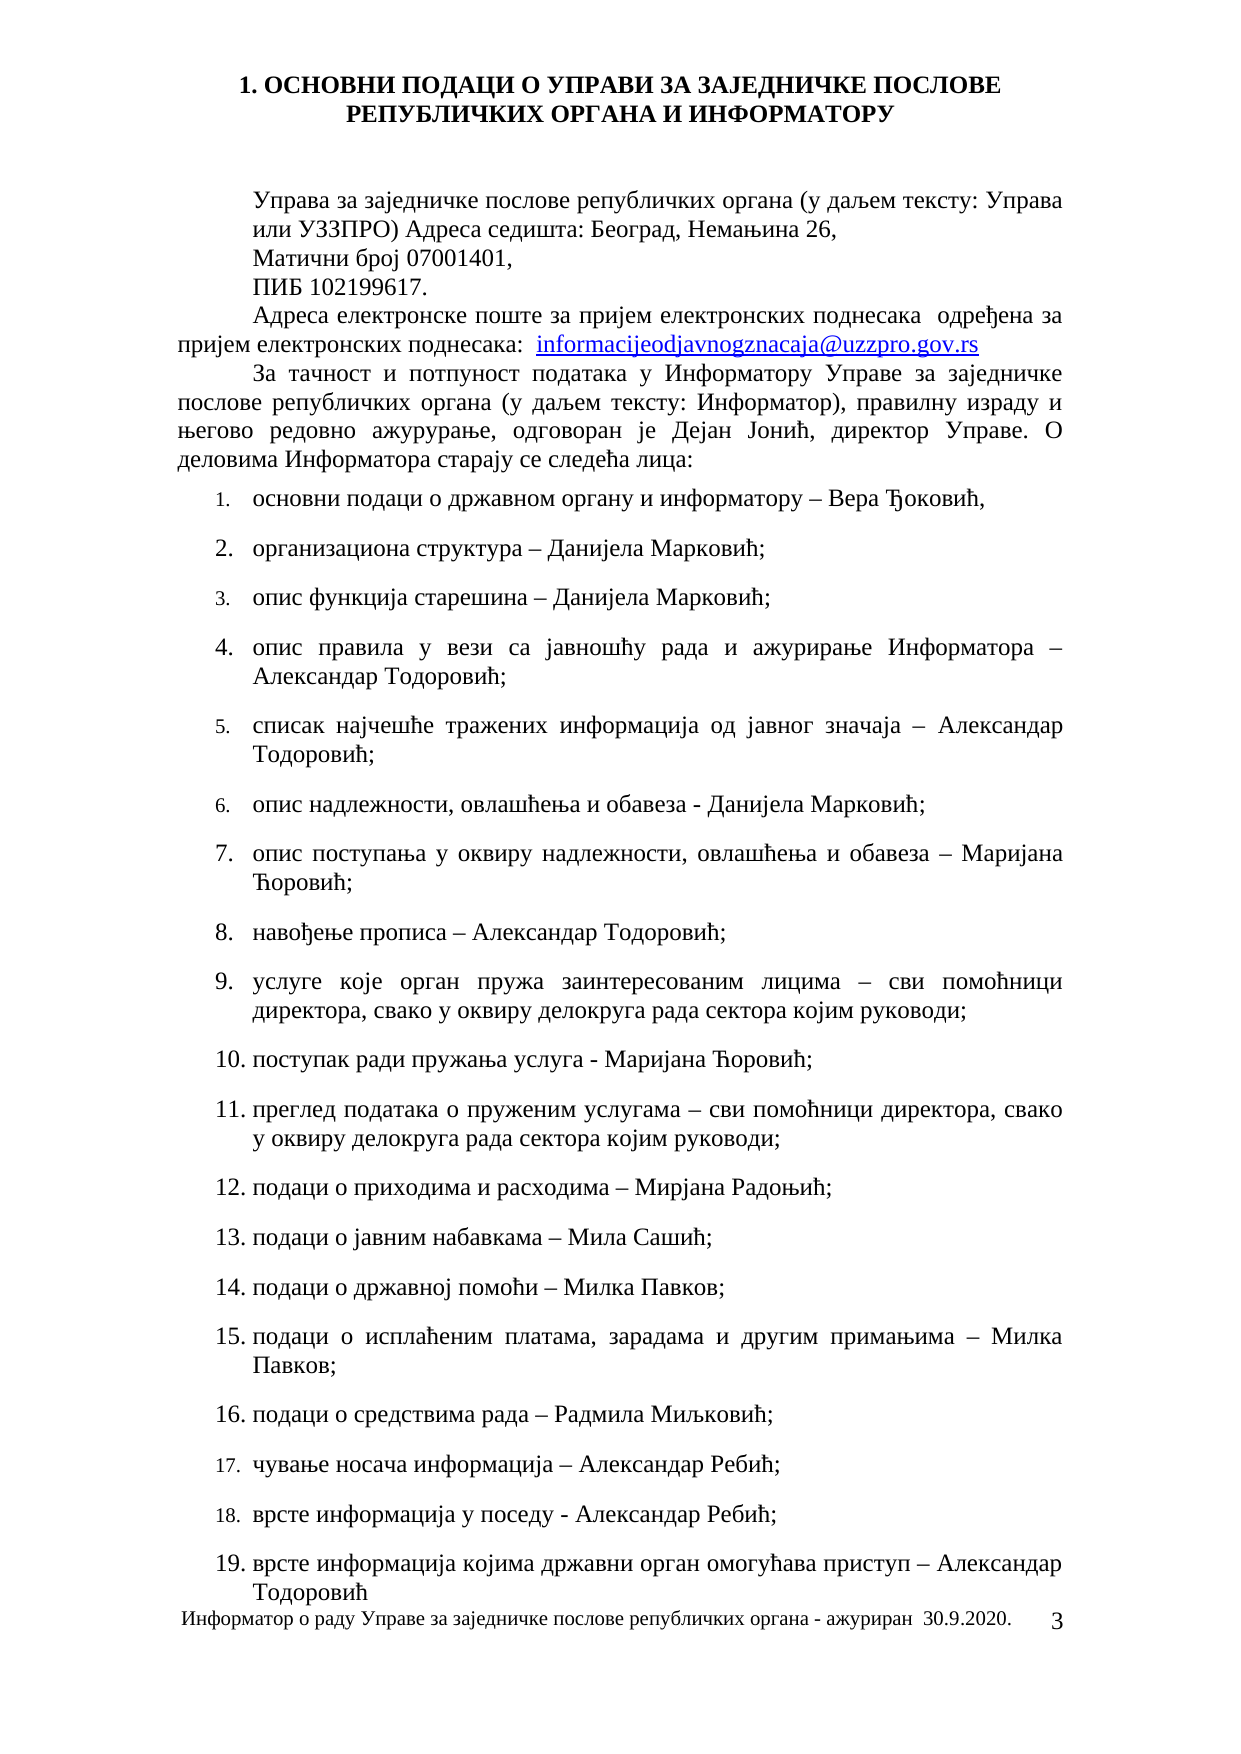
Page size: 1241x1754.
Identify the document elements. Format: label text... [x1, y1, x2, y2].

list опис надлежности, овлашћења и обавеза - Данијела Марковић; [215, 789, 1063, 817]
list навођење прописа – Александар Тодоровић; [215, 917, 1063, 945]
list опис поступања у оквиру надлежности, овлашћења и обавеза – Маријана Ћоровић; [215, 838, 1063, 896]
list поступак ради пружања услуга - Маријана Ћоровић; [215, 1044, 1063, 1073]
list основни подаци о државном органу и информатору – Вера Ђоковић, [215, 483, 1063, 512]
list преглед података о пруженим услугама – сви помоћници директора, свако у оквиру делокруга рада сектора којим руководи; [215, 1094, 1063, 1152]
list подаци о државној помоћи – Милка Павков; [215, 1272, 1063, 1300]
list подаци о средствима рада – Радмила Миљковић; [215, 1399, 1063, 1428]
text За тачност и потпуност података у Информатору Управе за заједничке послове републичких органа (у даљем тексту: Информатор), правилну израду и његово редовно ажурурање, одговоран је Дејан Јонић, директор Управе. О деловима Информатора старају се следећа лица: [177, 358, 1063, 473]
list врсте информација у поседу - Александар Ребић; [215, 1499, 1063, 1527]
list опис функција старешина – Данијела Марковић; [215, 582, 1063, 611]
text ПИБ 102199617. [252, 272, 1063, 300]
list опис правила у вези са јавношћу рада и ажурирање Информатора – Александар Тодоровић; [215, 632, 1063, 689]
text Управа за заједничке послове републичких органа (у даљем тексту: Управа или УЗЗПРО) Адреса седишта: Београд, Немањина 26, [252, 185, 1063, 243]
list подаци о приходима и расходима – Мирјана Радоњић; [215, 1172, 1063, 1201]
text 1. ОСНОВНИ ПОДАЦИ О УПРАВИ ЗА ЗАЈЕДНИЧКЕ ПОСЛОВЕ РЕПУБЛИЧКИХ ОРГАНА И ИНФОРМАТОРУ [177, 70, 1063, 128]
list чување носача информација – Александар Ребић; [215, 1449, 1063, 1478]
text Матични број 07001401, [252, 243, 1063, 272]
list подаци о јавним набавкама – Мила Сашић; [215, 1222, 1063, 1251]
list врсте информација којима државни орган омогућава приступ – Александар Тодоровић [215, 1548, 1063, 1606]
text Адреса електронске поште за пријем електронских поднесака одређена за пријем електронских поднесака: informacijeodjavnogznacaja@uzzpro.gov.rs [177, 300, 1063, 358]
list подаци о исплаћеним платама, зарадама и другим примањима – Милка Павков; [215, 1321, 1063, 1379]
list списак најчешће тражених информација од јавног значаја – Александар Тодоровић; [215, 710, 1063, 768]
list организациона структура – Данијела Марковић; [215, 533, 1063, 562]
list услуге које орган пружа заинтересованим лицима – сви помоћници директора, свако у оквиру делокруга рада сектора којим руководи; [215, 966, 1063, 1024]
